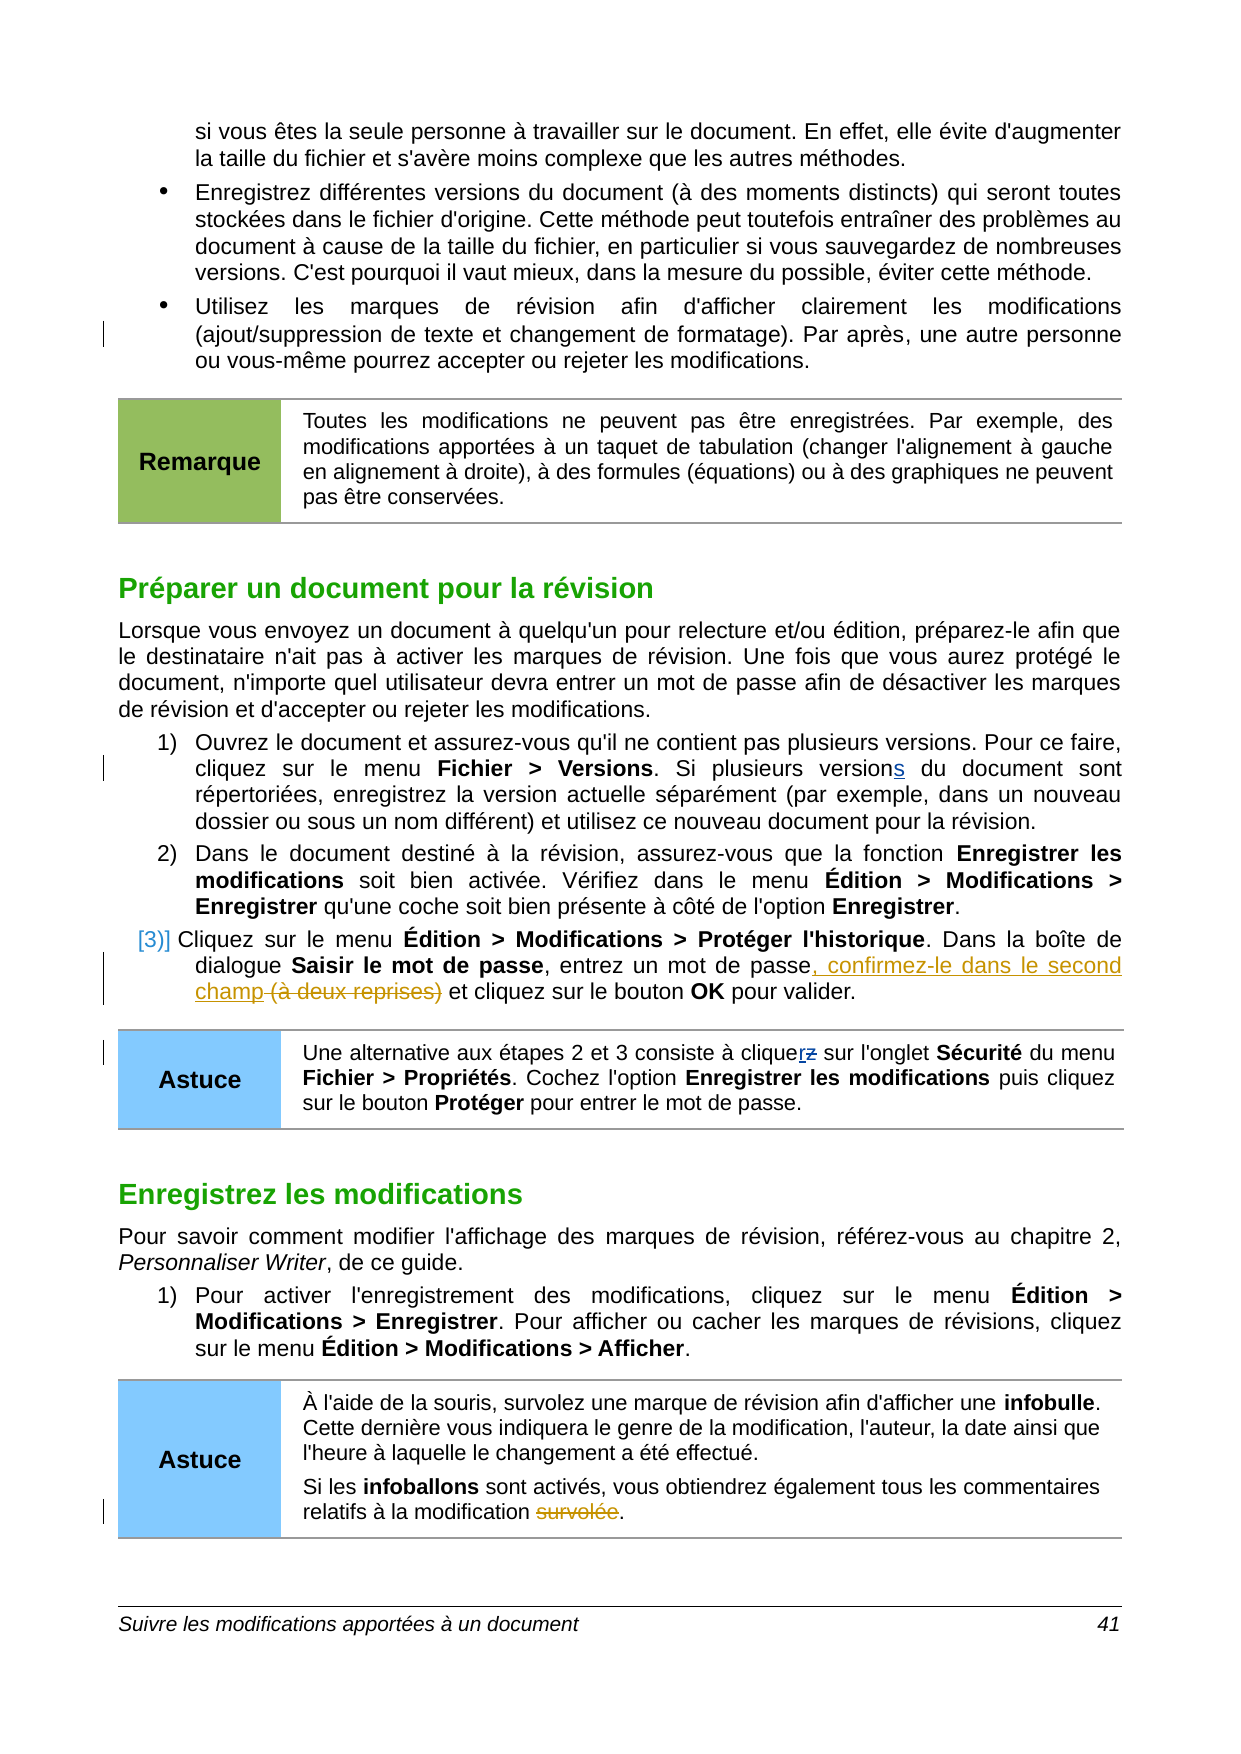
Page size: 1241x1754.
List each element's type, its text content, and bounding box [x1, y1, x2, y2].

table_header Remarque [118, 400, 281, 522]
list Dans le document destiné à la révision, assurez-vous que la fonction Enregistrer les modifications soit bien activée. Vérifiez dans le menu Édition > Modifications > Enregistrer qu'une coche soit bien présente à côté de l'option Enregistrer. [177, 840, 1122, 919]
table_header Toutes les modifications ne peuvent pas être enregistrées. Par exemple, des modifications apportées à un taquet de tabulation (changer l'alignement à gauche en alignement à droite), à des formules (équations) ou à des graphiques ne peuvent pas être conservées. [281, 400, 1122, 522]
list Pour savoir comment modifier l'affichage des marques de révision, référez-vous au chapitre 2, Personnaliser Writer, de ce guide. [118, 1223, 1122, 1276]
list Cliquez sur le menu Édition > Modifications > Protéger l'historique. Dans la boîte de dialogue Saisir le mot de passe, entrez un mot de passe, confirmez-le dans le second champ et cliquez sur le bouton OK pour valider. [177, 926, 1122, 1004]
list si vous êtes la seule personne à travailler sur le document. En effet, elle évite d'augmenter la taille du fichier et s'avère moins complexe que les autres méthodes. [156, 118, 1122, 171]
table_header Astuce [118, 1381, 281, 1537]
subtitle Enregistrez les modifications [118, 1177, 1122, 1210]
table_header À l'aide de la souris, survolez une marque de révision afin d'afficher une infobulle. Cette dernière vous indiquera le genre de la modification, l'auteur, la date ainsi que l'heure à laquelle le changement a été effectué. Si les infoballons sont activés, vous obtiendrez également tous les commentaires relatifs à la modification . [281, 1381, 1122, 1537]
list Pour activer l'enregistrement des modifications, cliquez sur le menu Édition > Modifications > Enregistrer. Pour afficher ou cacher les marques de révisions, cliquez sur le menu Édition > Modifications > Afficher. [177, 1282, 1122, 1361]
list Lorsque vous envoyez un document à quelqu'un pour relecture et/ou édition, préparez-le afin que le destinataire n'ait pas à activer les marques de révision. Une fois que vous aurez protégé le document, n'importe quel utilisateur devra entrer un mot de passe afin de désactiver les marques de révision et d'accepter ou rejeter les modifications. [118, 617, 1122, 722]
subtitle Préparer un document pour la révision [118, 571, 1122, 604]
list Ouvrez le document et assurez-vous qu'il ne contient pas plusieurs versions. Pour ce faire, cliquez sur le menu Fichier > Versions. Si plusieurs versions du document sont répertoriées, enregistrez la version actuelle séparément (par exemple, dans un nouveau dossier ou sous un nom différent) et utilisez ce nouveau document pour la révision. [177, 728, 1122, 834]
list Utilisez les marques de révision afin d'afficher clairement les modifications (ajout/suppression de texte et changement de formatage). Par après, une autre personne ou vous-même pourrez accepter ou rejeter les modifications. [156, 292, 1122, 373]
table_header Astuce [118, 1031, 281, 1128]
list Enregistrez différentes versions du document (à des moments distincts) qui seront toutes stockées dans le fichier d'origine. Cette méthode peut toutefois entraîner des problèmes au document à cause de la taille du fichier, en particulier si vous sauvegardez de nombreuses versions. C'est pourquoi il vaut mieux, dans la mesure du possible, éviter cette méthode. [156, 177, 1122, 285]
table_header Une alternative aux étapes 2 et 3 consiste à cliquer sur l'onglet Sécurité du menu Fichier > Propriétés. Cochez l'option Enregistrer les modifications puis cliquez sur le bouton Protéger pour entrer le mot de passe. [281, 1031, 1124, 1128]
